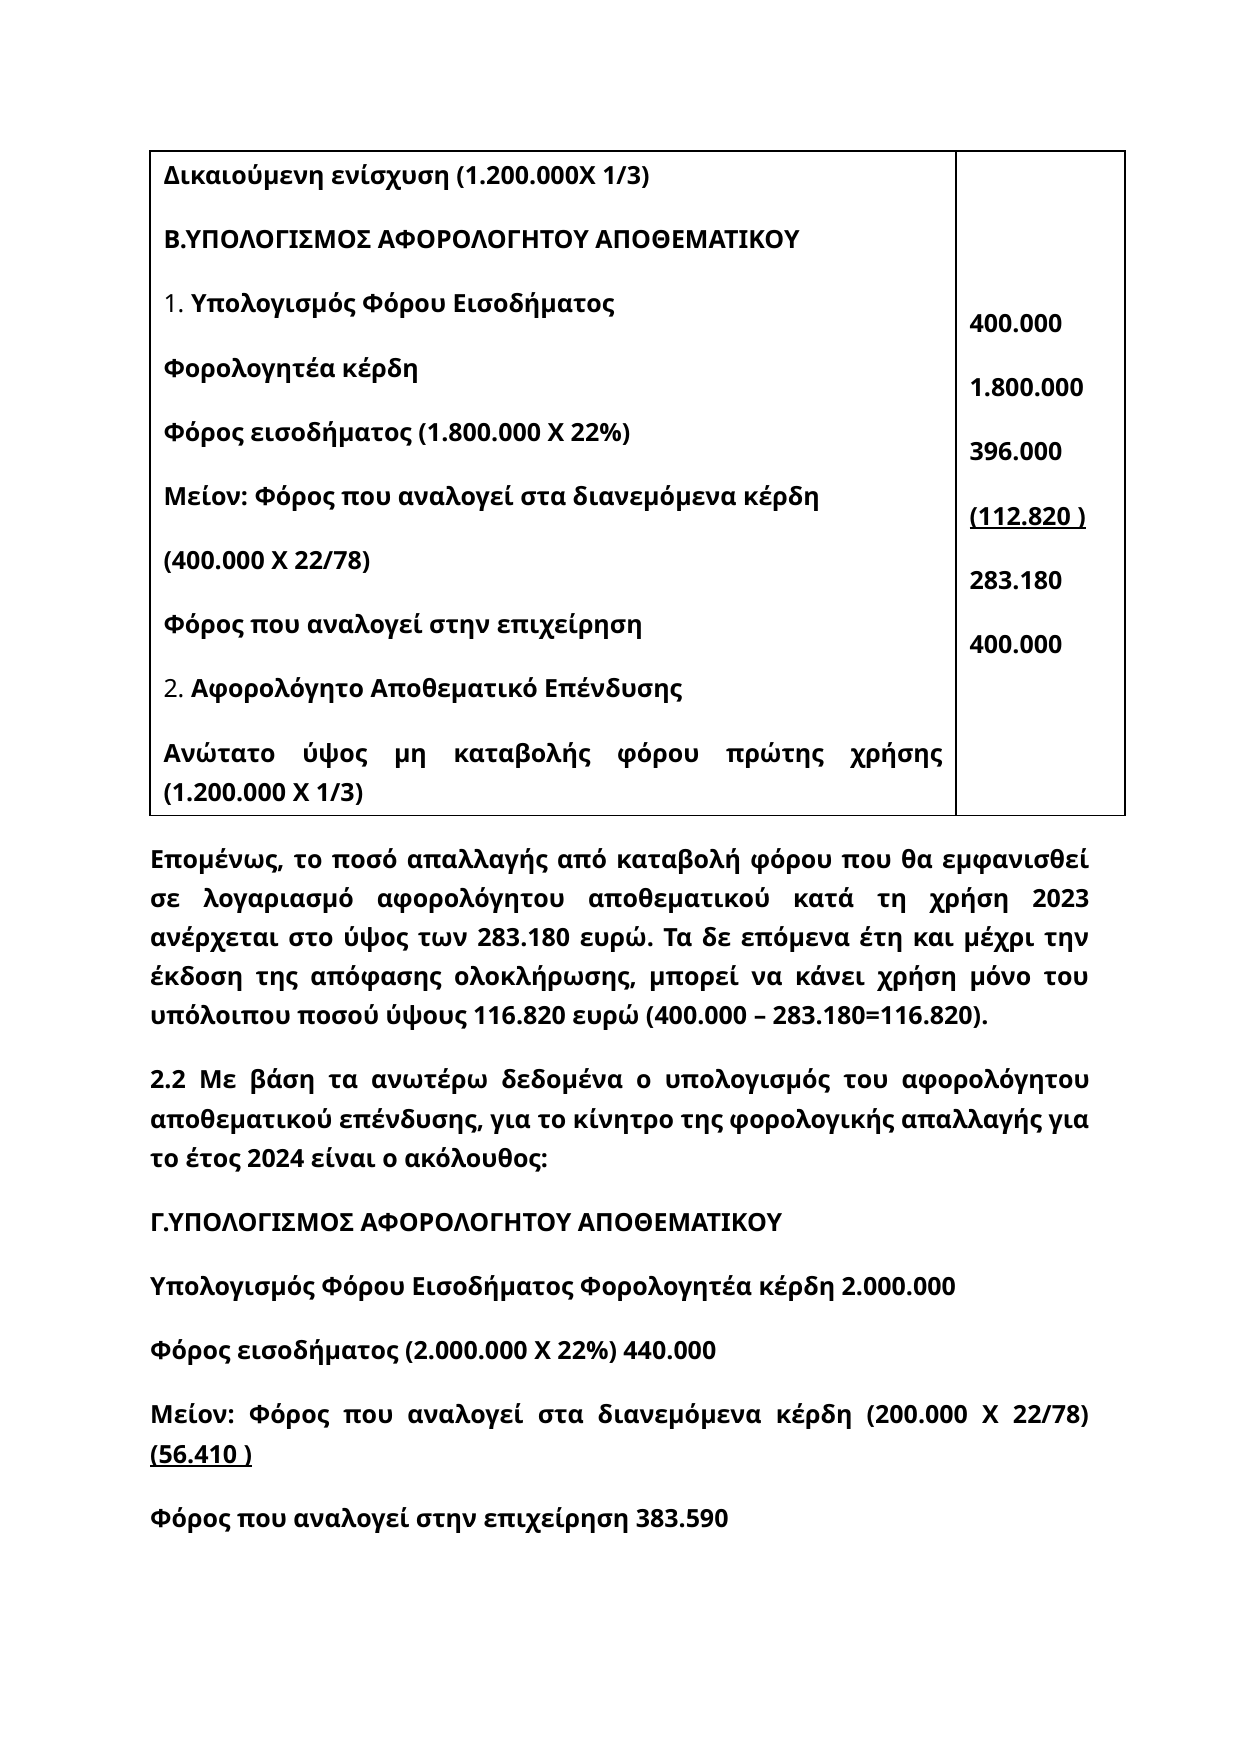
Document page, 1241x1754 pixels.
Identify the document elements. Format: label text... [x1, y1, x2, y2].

text Υπολογισμός Φόρου Εισοδήματος Φορολογητέα κέρδη 2.000.000 [150, 1269, 1090, 1303]
text 2.2 Με βάση τα ανωτέρω δεδομένα ο υπολογισμός του αφορολόγητου αποθεματικού επένδυσης, για το κίνητρο της φορολογικής απαλλαγής για το έτος 2024 είναι ο ακόλουθος: [150, 1062, 1090, 1174]
table_cell Δικαιούμενη ενίσχυση (1.200.000Χ 1/3) Β.ΥΠΟΛΟΓΙΣΜΟΣ ΑΦΟΡΟΛΟΓΗΤΟΥ ΑΠΟΘΕΜΑΤΙΚΟΥ 1. Υπολογισμός Φόρου Εισοδήματος Φορολογητέα κέρδη Φόρος εισοδήματος (1.800.000 Χ 22%) Μείον: Φόρος που αναλογεί στα διανεμόμενα κέρδη (400.000 Χ 22/78) Φόρος που αναλογεί στην επιχείρηση 2. Αφορολόγητο Αποθεματικό Επένδυσης Ανώτατο ύψος μη καταβολής φόρου πρώτης χρήσης (1.200.000 Χ 1/3) [151, 152, 955, 815]
text Φόρος που αναλογεί στην επιχείρηση 383.590 [150, 1501, 1090, 1534]
text Μείον: Φόρος που αναλογεί στα διανεμόμενα κέρδη (200.000 Χ 22/78) (56.410 ) [150, 1397, 1090, 1470]
text Φόρος εισοδήματος (2.000.000 Χ 22%) 440.000 [150, 1333, 1090, 1367]
table_cell 400.000 1.800.000 396.000 (112.820 ) 283.180 400.000 [957, 152, 1124, 815]
text Επομένως, το ποσό απαλλαγής από καταβολή φόρου που θα εμφανισθεί σε λογαριασμό αφορολόγητου αποθεματικού κατά τη χρήση 2023 ανέρχεται στο ύψος των 283.180 ευρώ. Τα δε επόμενα έτη και μέχρι την έκδοση της απόφασης ολοκλήρωσης, μπορεί να κάνει χρήση μόνο του υπόλοιπου ποσού ύψους 116.820 ευρώ (400.000 – 283.180=116.820). [150, 841, 1090, 1032]
text Γ.ΥΠΟΛΟΓΙΣΜΟΣ ΑΦΟΡΟΛΟΓΗΤΟΥ ΑΠΟΘΕΜΑΤΙΚΟΥ [150, 1205, 1090, 1239]
